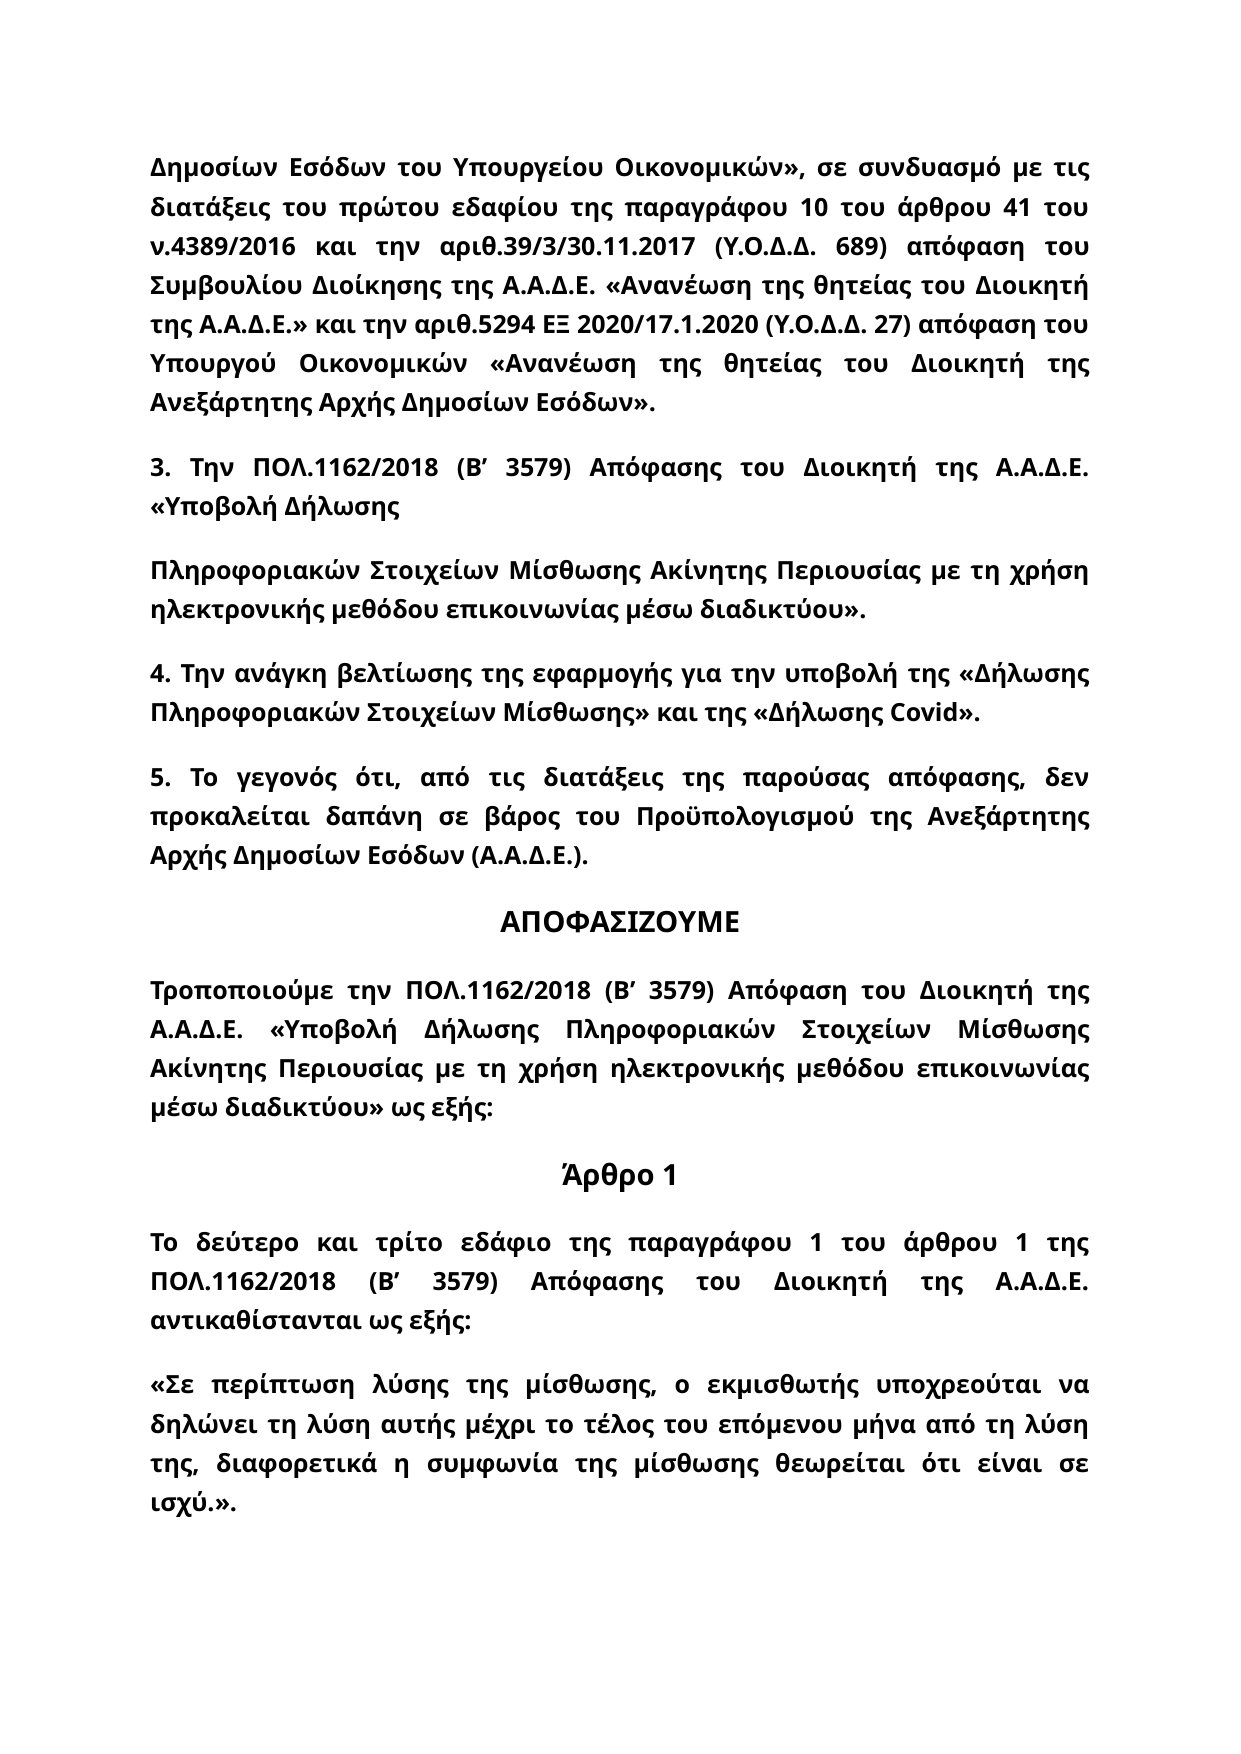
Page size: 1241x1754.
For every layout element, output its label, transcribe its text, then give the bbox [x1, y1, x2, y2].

subtitle Άρθρο 1 [150, 1154, 1090, 1194]
text Δημοσίων Εσόδων του Υπουργείου Οικονομικών», σε συνδυασμό με τις διατάξεις του πρώτου εδαφίου της παραγράφου 10 του άρθρου 41 του ν.4389/2016 και την αριθ.39/3/30.11.2017 (Υ.Ο.Δ.Δ. 689) απόφαση του Συμβουλίου Διοίκησης της Α.Α.Δ.Ε. «Ανανέωση της θητείας του Διοικητή της Α.Α.Δ.Ε.» και την αριθ.5294 ΕΞ 2020/17.1.2020 (Υ.Ο.Δ.Δ. 27) απόφαση του Υπουργού Οικονομικών «Ανανέωση της θητείας του Διοικητή της Ανεξάρτητης Αρχής Δημοσίων Εσόδων». [150, 150, 1090, 419]
text 5. Το γεγονός ότι, από τις διατάξεις της παρούσας απόφασης, δεν προκαλείται δαπάνη σε βάρος του Προϋπολογισμού της Ανεξάρτητης Αρχής Δημοσίων Εσόδων (Α.Α.Δ.Ε.). [150, 759, 1090, 872]
text ΑΠΟΦΑΣΙΖΟΥΜΕ [150, 902, 1090, 941]
text «Σε περίπτωση λύσης της μίσθωσης, ο εκμισθωτής υποχρεούται να δηλώνει τη λύση αυτής μέχρι το τέλος του επόμενου μήνα από τη λύση της, διαφορετικά η συμφωνία της μίσθωσης θεωρείται ότι είναι σε ισχύ.». [150, 1367, 1090, 1519]
text Πληροφοριακών Στοιχείων Μίσθωσης Ακίνητης Περιουσίας με τη χρήση ηλεκτρονικής μεθόδου επικοινωνίας μέσω διαδικτύου». [150, 552, 1090, 626]
text 3. Την ΠΟΛ.1162/2018 (Β’ 3579) Απόφασης του Διοικητή της Α.Α.Δ.Ε. «Υποβολή Δήλωσης [150, 449, 1090, 522]
text Τροποποιούμε την ΠΟΛ.1162/2018 (Β’ 3579) Απόφαση του Διοικητή της Α.Α.Δ.Ε. «Υποβολή Δήλωσης Πληροφοριακών Στοιχείων Μίσθωσης Ακίνητης Περιουσίας με τη χρήση ηλεκτρονικής μεθόδου επικοινωνίας μέσω διαδικτύου» ως εξής: [150, 972, 1090, 1124]
text 4. Την ανάγκη βελτίωσης της εφαρμογής για την υποβολή της «Δήλωσης Πληροφοριακών Στοιχείων Μίσθωσης» και της «Δήλωσης Covid». [150, 656, 1090, 729]
text Το δεύτερο και τρίτο εδάφιο της παραγράφου 1 του άρθρου 1 της ΠΟΛ.1162/2018 (Β’ 3579) Απόφασης του Διοικητή της Α.Α.Δ.Ε. αντικαθίστανται ως εξής: [150, 1224, 1090, 1337]
